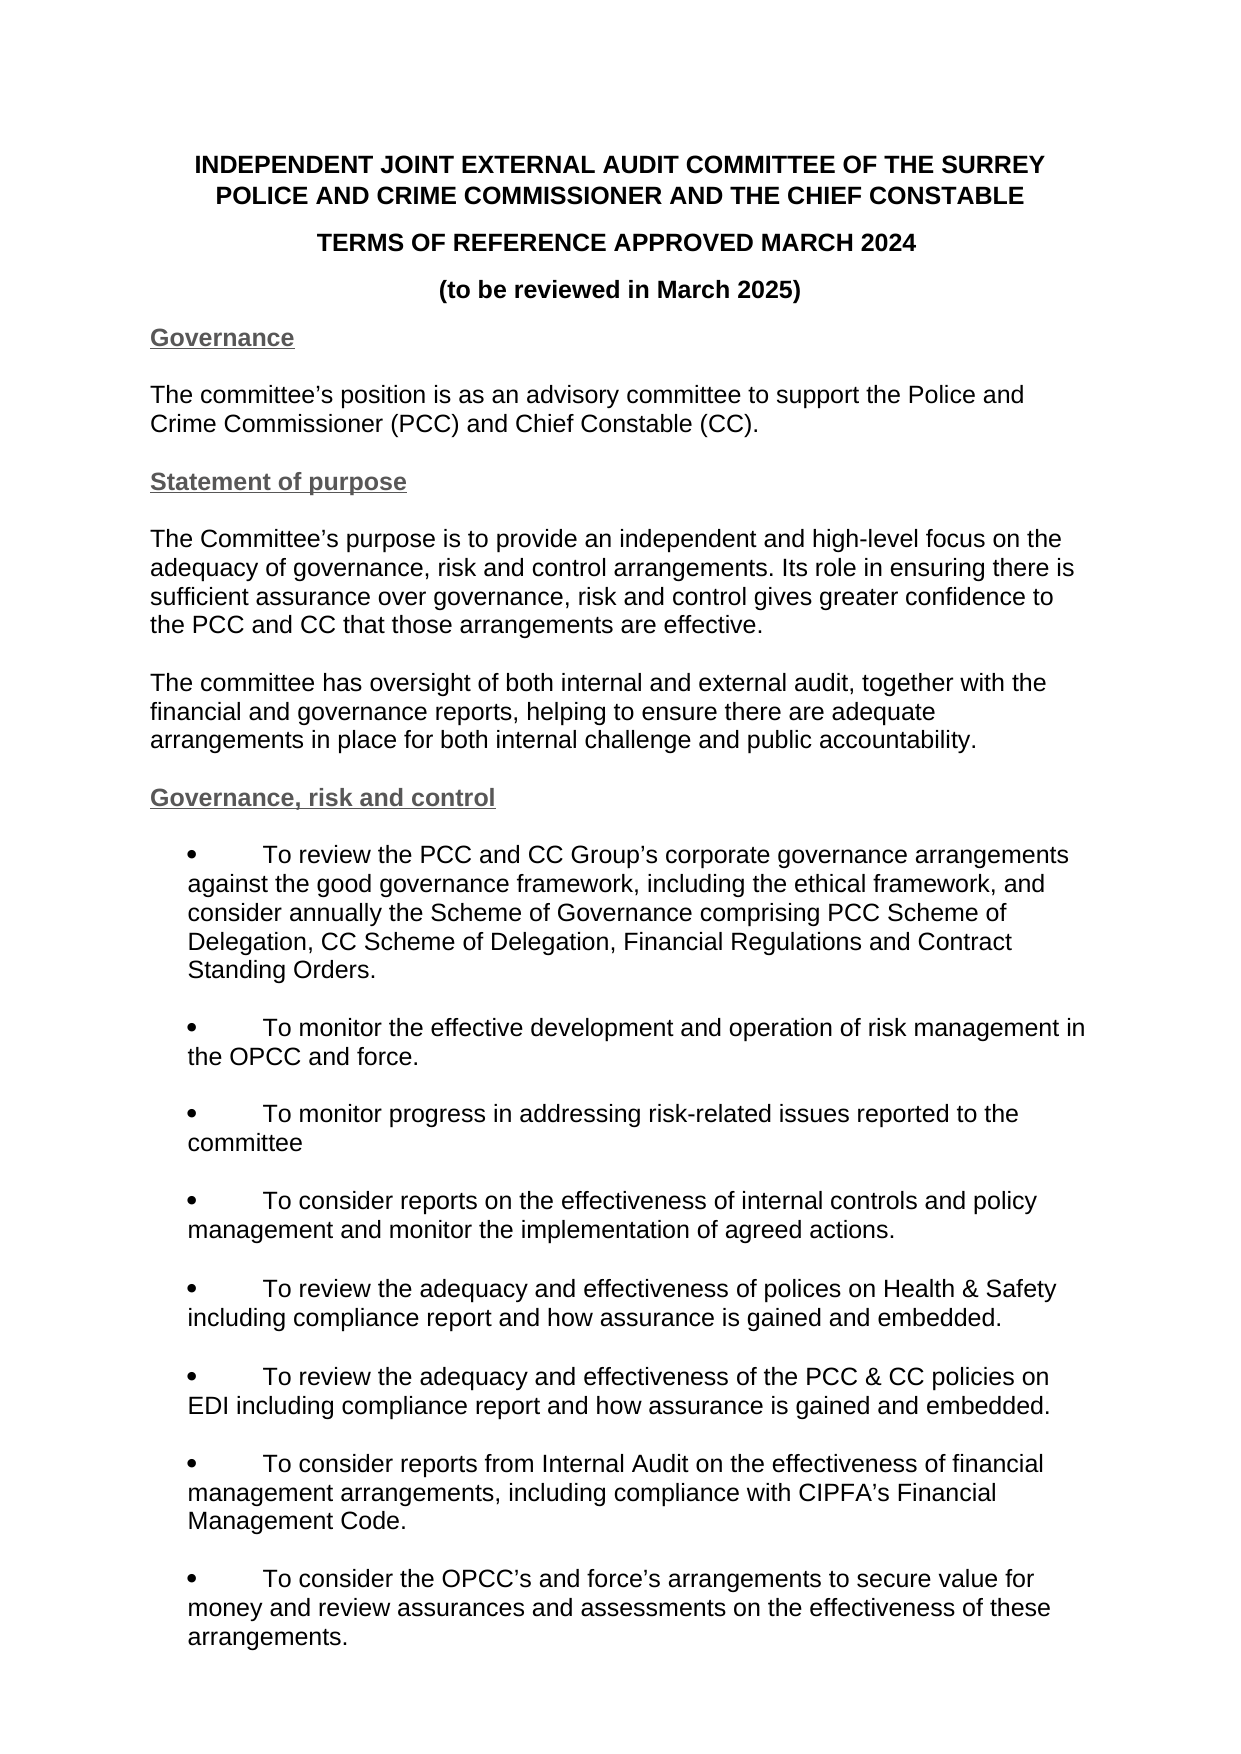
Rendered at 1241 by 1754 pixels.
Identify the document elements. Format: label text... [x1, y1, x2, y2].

list To monitor the effective development and operation of risk management in the OPCC and force. [187, 1013, 1090, 1071]
list To consider reports from Internal Audit on the effectiveness of financial management arrangements, including compliance with CIPFA’s Financial Management Code. [187, 1449, 1090, 1535]
list To review the PCC and CC Group’s corporate governance arrangements against the good governance framework, including the ethical framework, and consider annually the Scheme of Governance comprising PCC Scheme of Delegation, CC Scheme of Delegation, Financial Regulations and Contract Standing Orders. [187, 840, 1090, 984]
list To monitor progress in addressing risk-related issues reported to the committee [187, 1099, 1090, 1157]
text The committee has oversight of both internal and external audit, together with the financial and governance reports, helping to ensure there are adequate arrangements in place for both internal challenge and public accountability. [150, 668, 1090, 754]
text Governance, risk and control [150, 783, 1090, 812]
text The Committee’s purpose is to provide an independent and high-level focus on the adequacy of governance, risk and control arrangements. Its role in ensuring there is sufficient assurance over governance, risk and control gives greater confidence to the PCC and CC that those arrangements are effective. [150, 524, 1090, 639]
text Governance [150, 323, 1090, 352]
text (to be reviewed in March 2025) [150, 276, 1090, 304]
list To consider the OPCC’s and force’s arrangements to secure value for money and review assurances and assessments on the effectiveness of these arrangements. [187, 1564, 1090, 1650]
list To review the adequacy and effectiveness of polices on Health & Safety including compliance report and how assurance is gained and embedded. [187, 1274, 1090, 1332]
text INDEPENDENT JOINT EXTERNAL AUDIT COMMITTEE OF THE SURREY POLICE AND CRIME COMMISSIONER AND THE CHIEF CONSTABLE [150, 150, 1090, 209]
list To consider reports on the effectiveness of internal controls and policy management and monitor the implementation of agreed actions. [187, 1186, 1090, 1243]
text TERMS OF REFERENCE APPROVED MARCH 2024 [150, 228, 1090, 257]
text The committee’s position is as an advisory committee to support the Police and Crime Commissioner (PCC) and Chief Constable (CC). [150, 380, 1090, 438]
list To review the adequacy and effectiveness of the PCC & CC policies on EDI including compliance report and how assurance is gained and embedded. [187, 1362, 1090, 1420]
text Statement of purpose [150, 467, 1090, 495]
